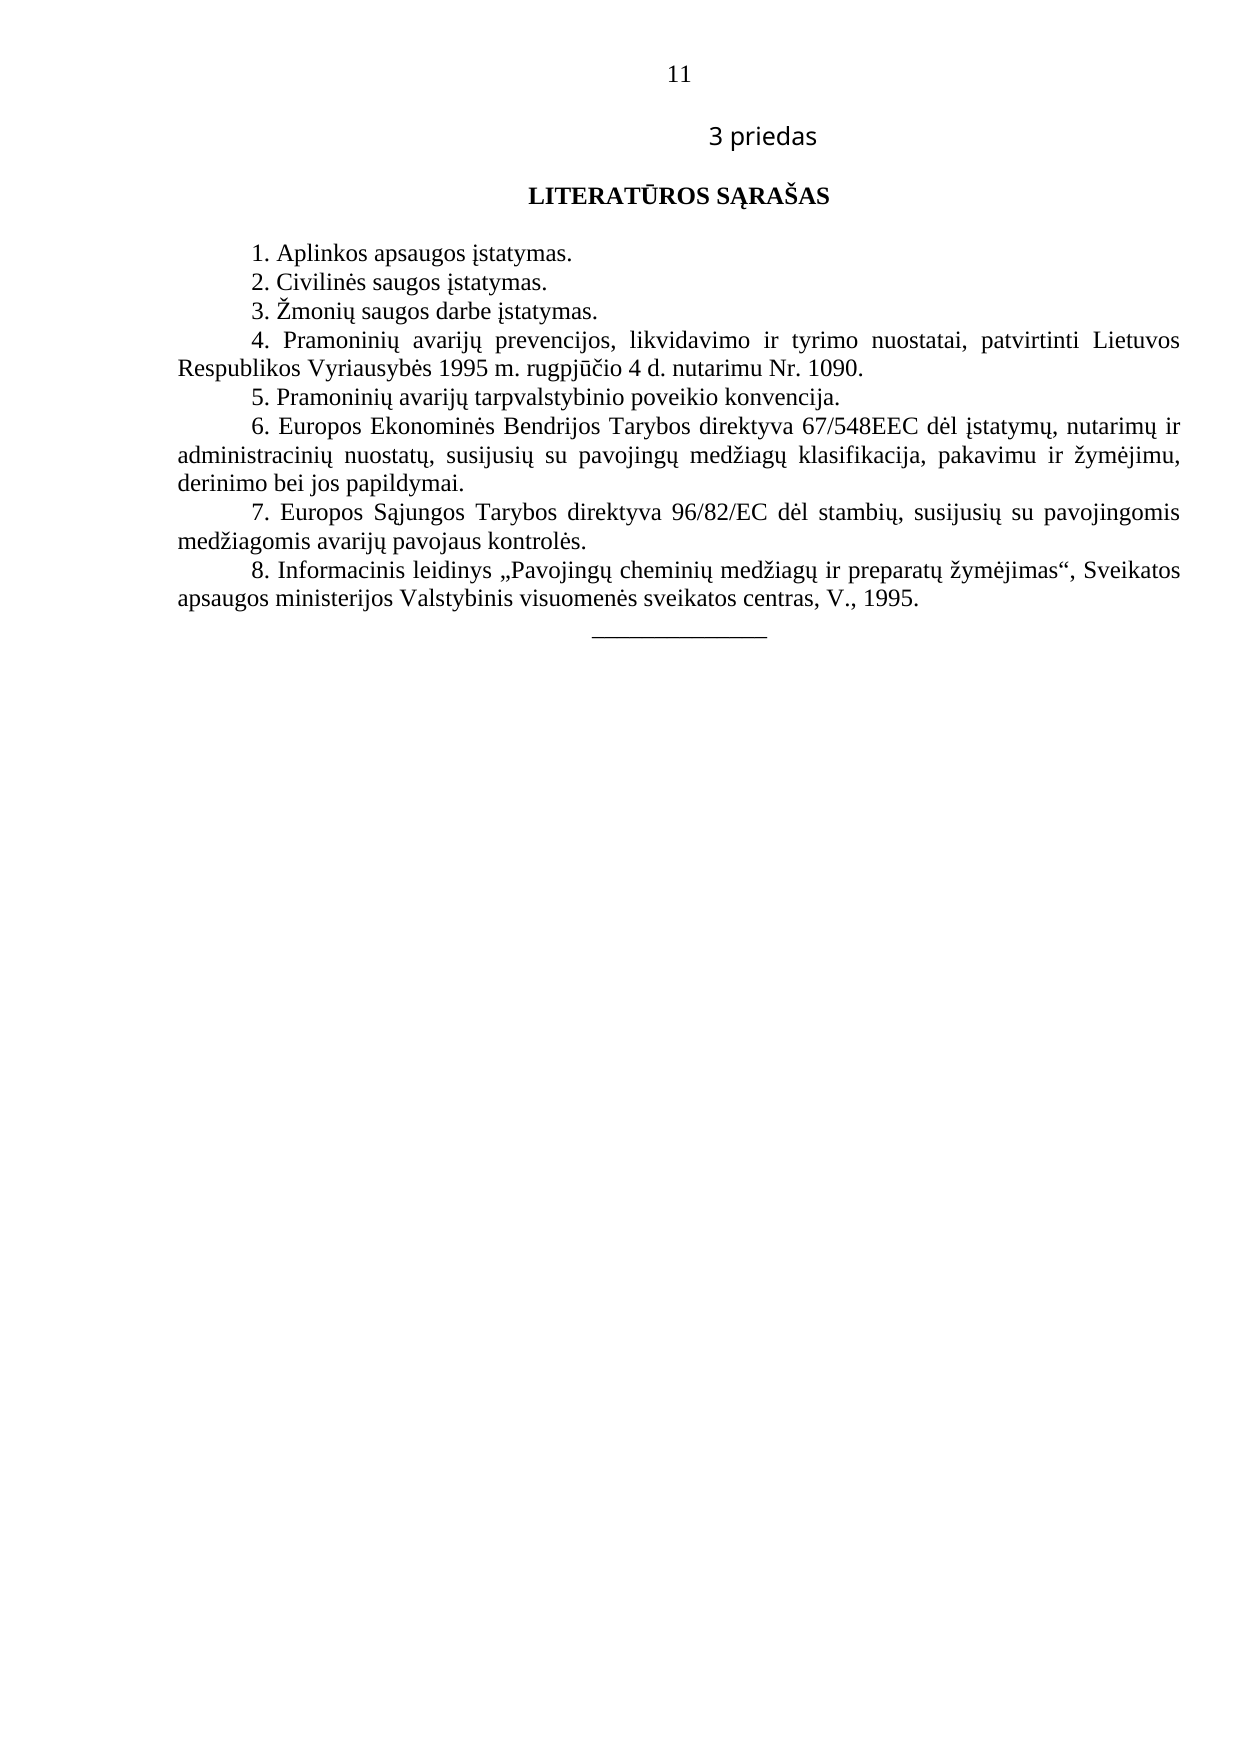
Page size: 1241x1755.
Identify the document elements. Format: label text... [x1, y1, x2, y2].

text 4. Pramoninių avarijų prevencijos, likvidavimo ir tyrimo nuostatai, patvirtinti Lietuvos Respublikos Vyriausybės 1995 m. rugpjūčio 4 d. nutarimu Nr. 1090. [177, 325, 1181, 382]
text 3. Žmonių saugos darbe įstatymas. [177, 296, 1181, 325]
text 7. Europos Sąjungos Tarybos direktyva 96/82/EC dėl stambių, susijusių su pavojingomis medžiagomis avarijų pavojaus kontrolės. [177, 497, 1181, 555]
text ______________ [177, 612, 1181, 641]
text 6. Europos Ekonominės Bendrijos Tarybos direktyva 67/548EEC dėl įstatymų, nutarimų ir administracinių nuostatų, susijusių su pavojingų medžiagų klasifikacija, pakavimu ir žymėjimu, derinimo bei jos papildymai. [177, 411, 1181, 497]
text 1. Aplinkos apsaugos įstatymas. [177, 238, 1181, 267]
text 2. Civilinės saugos įstatymas. [177, 267, 1181, 296]
text 3 priedas [177, 118, 1181, 152]
text 5. Pramoninių avarijų tarpvalstybinio poveikio konvencija. [177, 382, 1181, 411]
text 8. Informacinis leidinys „Pavojingų cheminių medžiagų ir preparatų žymėjimas“, Sveikatos apsaugos ministerijos Valstybinis visuomenės sveikatos centras, V., 1995. [177, 555, 1181, 612]
text Literatūros sąrašas [177, 181, 1181, 210]
